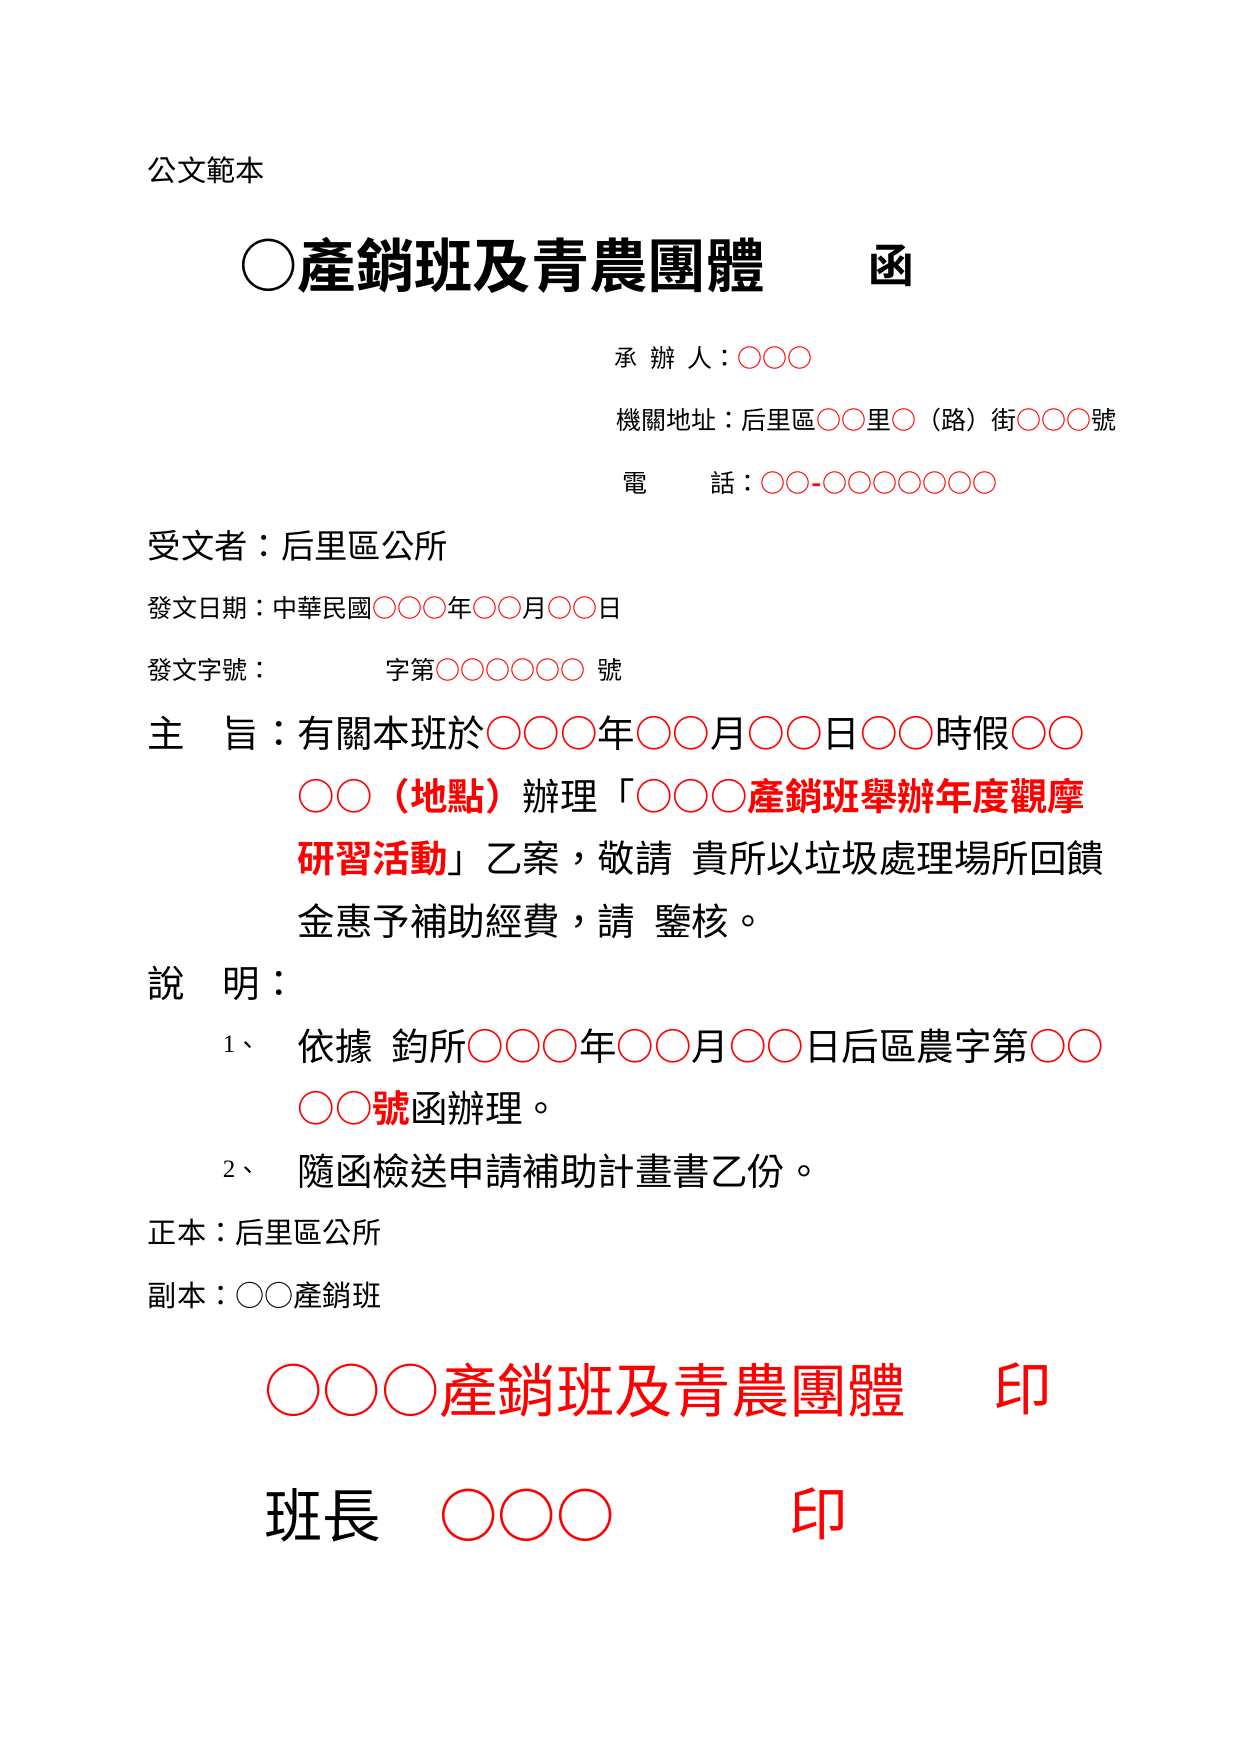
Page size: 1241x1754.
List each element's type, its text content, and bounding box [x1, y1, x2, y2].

text 受文者：后里區公所 [148, 502, 1122, 564]
text 主 旨：有關本班於○○○年○○月○○日○○時假○○○○（地點）辦理「○○○產銷班舉辦年度觀摩研習活動」乙案，敬請 貴所以垃圾處理場所回饋金惠予補助經費，請 鑒核。 [148, 689, 1122, 939]
text 承 辦 人：○○○ [148, 314, 1122, 377]
text 電 話：○○-○○○○○○○ [148, 439, 1122, 502]
text 班長 ○○○ 印 [148, 1439, 1122, 1564]
text 發文日期：中華民國○○○年○○月○○日 [148, 564, 1122, 627]
list 隨函檢送申請補助計畫書乙份。 [223, 1127, 1078, 1189]
text 公文範本 [148, 127, 1122, 189]
text ○○○產銷班及青農團體 印 [148, 1314, 1078, 1439]
text 正本：后里區公所 [148, 1189, 1078, 1252]
text 副本：○○產銷班 [148, 1252, 1078, 1314]
list 依據 鈞所○○○年○○月○○日后區農字第○○○○號函辦理。 [223, 1002, 1122, 1127]
text ○產銷班及青農團體 函 [148, 189, 1122, 314]
text 發文字號： 字第○○○○○○ 號 [148, 627, 1122, 689]
text 機關地址：后里區○○里○（路）街○○○號 [148, 377, 1122, 439]
text 說 明： [148, 939, 1122, 1002]
